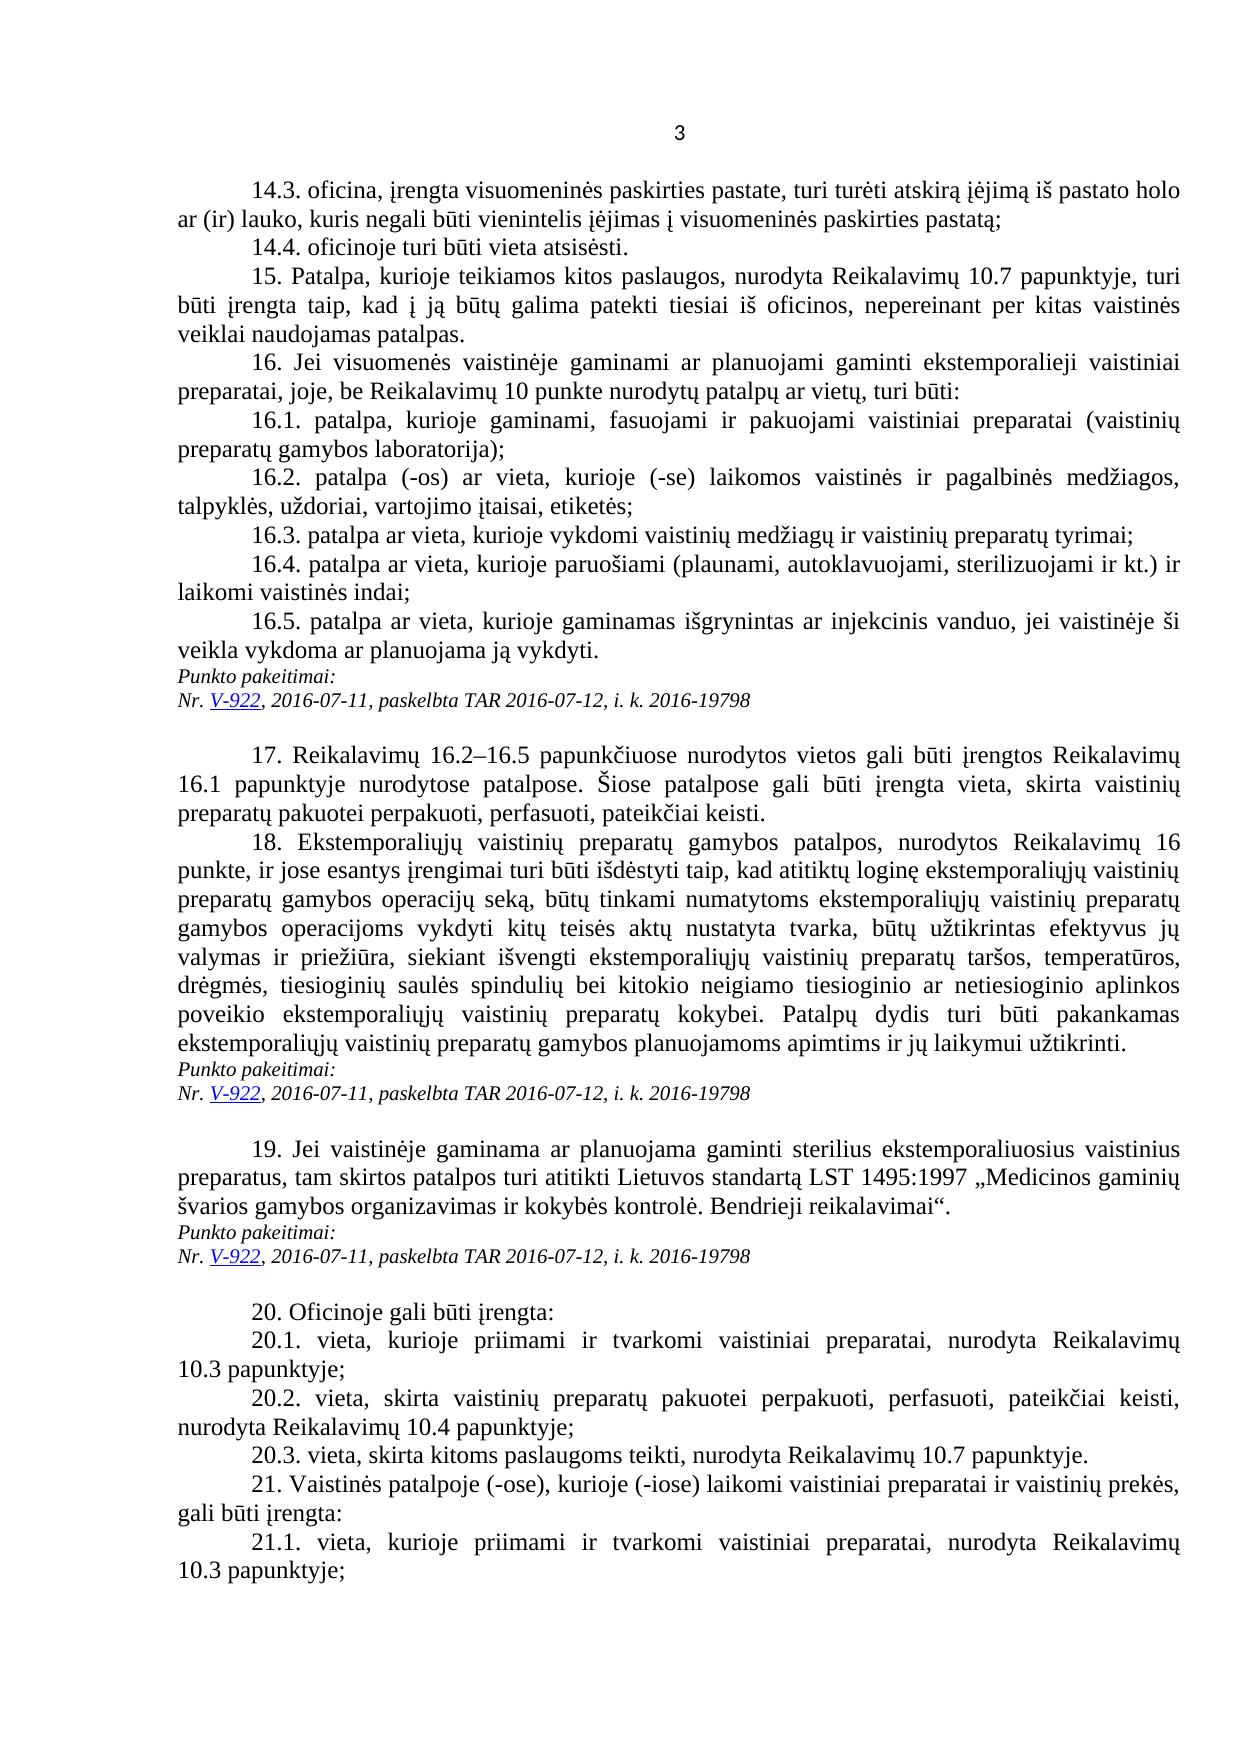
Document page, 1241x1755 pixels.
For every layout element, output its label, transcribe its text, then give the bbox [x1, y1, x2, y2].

text 17. Reikalavimų 16.2–16.5 papunkčiuose nurodytos vietos gali būti įrengtos Reikalavimų 16.1 papunktyje nurodytose patalpose. Šiose patalpose gali būti įrengta vieta, skirta vaistinių preparatų pakuotei perpakuoti, perfasuoti, pateikčiai keisti. [177, 741, 1181, 827]
text 20.3. vieta, skirta kitoms paslaugoms teikti, nurodyta Reikalavimų 10.7 papunktyje. [177, 1441, 1181, 1469]
text 14.4. oficinoje turi būti vieta atsisėsti. [177, 232, 1181, 261]
text Nr. V-922, 2016-07-11, paskelbta TAR 2016-07-12, i. k. 2016-19798 [177, 1081, 1181, 1105]
text 21. Vaistinės patalpoje (-ose), kurioje (-iose) laikomi vaistiniai preparatai ir vaistinių prekės, gali būti įrengta: [177, 1469, 1181, 1527]
text 16.2. patalpa (-os) ar vieta, kurioje (-se) laikomos vaistinės ir pagalbinės medžiagos, talpyklės, uždoriai, vartojimo įtaisai, etiketės; [177, 462, 1181, 520]
text 16.5. patalpa ar vieta, kurioje gaminamas išgrynintas ar injekcinis vanduo, jei vaistinėje ši veikla vykdoma ar planuojama ją vykdyti. [177, 606, 1181, 664]
text 16.4. patalpa ar vieta, kurioje paruošiami (plaunami, autoklavuojami, sterilizuojami ir kt.) ir laikomi vaistinės indai; [177, 549, 1181, 606]
text 21.1. vieta, kurioje priimami ir tvarkomi vaistiniai preparatai, nurodyta Reikalavimų 10.3 papunktyje; [177, 1527, 1181, 1584]
text 16. Jei visuomenės vaistinėje gaminami ar planuojami gaminti ekstemporalieji vaistiniai preparatai, joje, be Reikalavimų 10 punkte nurodytų patalpų ar vietų, turi būti: [177, 347, 1181, 405]
text 15. Patalpa, kurioje teikiamos kitos paslaugos, nurodyta Reikalavimų 10.7 papunktyje, turi būti įrengta taip, kad į ją būtų galima patekti tiesiai iš oficinos, nepereinant per kitas vaistinės veiklai naudojamas patalpas. [177, 261, 1181, 347]
text Nr. V-922, 2016-07-11, paskelbta TAR 2016-07-12, i. k. 2016-19798 [177, 688, 1181, 712]
text 16.3. patalpa ar vieta, kurioje vykdomi vaistinių medžiagų ir vaistinių preparatų tyrimai; [177, 520, 1181, 549]
text 20. Oficinoje gali būti įrengta: [177, 1297, 1181, 1326]
text 18. Ekstemporaliųjų vaistinių preparatų gamybos patalpos, nurodytos Reikalavimų 16 punkte, ir jose esantys įrengimai turi būti išdėstyti taip, kad atitiktų loginę ekstemporaliųjų vaistinių preparatų gamybos operacijų seką, būtų tinkami numatytoms ekstemporaliųjų vaistinių preparatų gamybos operacijoms vykdyti kitų teisės aktų nustatyta tvarka, būtų užtikrintas efektyvus jų valymas ir priežiūra, siekiant išvengti ekstemporaliųjų vaistinių preparatų taršos, temperatūros, drėgmės, tiesioginių saulės spindulių bei kitokio neigiamo tiesioginio ar netiesioginio aplinkos poveikio ekstemporaliųjų vaistinių preparatų kokybei. Patalpų dydis turi būti pakankamas ekstemporaliųjų vaistinių preparatų gamybos planuojamoms apimtims ir jų laikymui užtikrinti. [177, 827, 1181, 1057]
text Nr. V-922, 2016-07-11, paskelbta TAR 2016-07-12, i. k. 2016-19798 [177, 1244, 1181, 1268]
text 20.2. vieta, skirta vaistinių preparatų pakuotei perpakuoti, perfasuoti, pateikčiai keisti, nurodyta Reikalavimų 10.4 papunktyje; [177, 1383, 1181, 1441]
text 16.1. patalpa, kurioje gaminami, fasuojami ir pakuojami vaistiniai preparatai (vaistinių preparatų gamybos laboratorija); [177, 405, 1181, 462]
text Punkto pakeitimai: [177, 664, 1181, 688]
text 14.3. oficina, įrengta visuomeninės paskirties pastate, turi turėti atskirą įėjimą iš pastato holo ar (ir) lauko, kuris negali būti vienintelis įėjimas į visuomeninės paskirties pastatą; [177, 175, 1181, 232]
text Punkto pakeitimai: [177, 1220, 1181, 1244]
text 20.1. vieta, kurioje priimami ir tvarkomi vaistiniai preparatai, nurodyta Reikalavimų 10.3 papunktyje; [177, 1326, 1181, 1383]
text 19. Jei vaistinėje gaminama ar planuojama gaminti sterilius ekstemporaliuosius vaistinius preparatus, tam skirtos patalpos turi atitikti Lietuvos standartą LST 1495:1997 „Medicinos gaminių švarios gamybos organizavimas ir kokybės kontrolė. Bendrieji reikalavimai“. [177, 1134, 1181, 1220]
text Punkto pakeitimai: [177, 1057, 1181, 1081]
